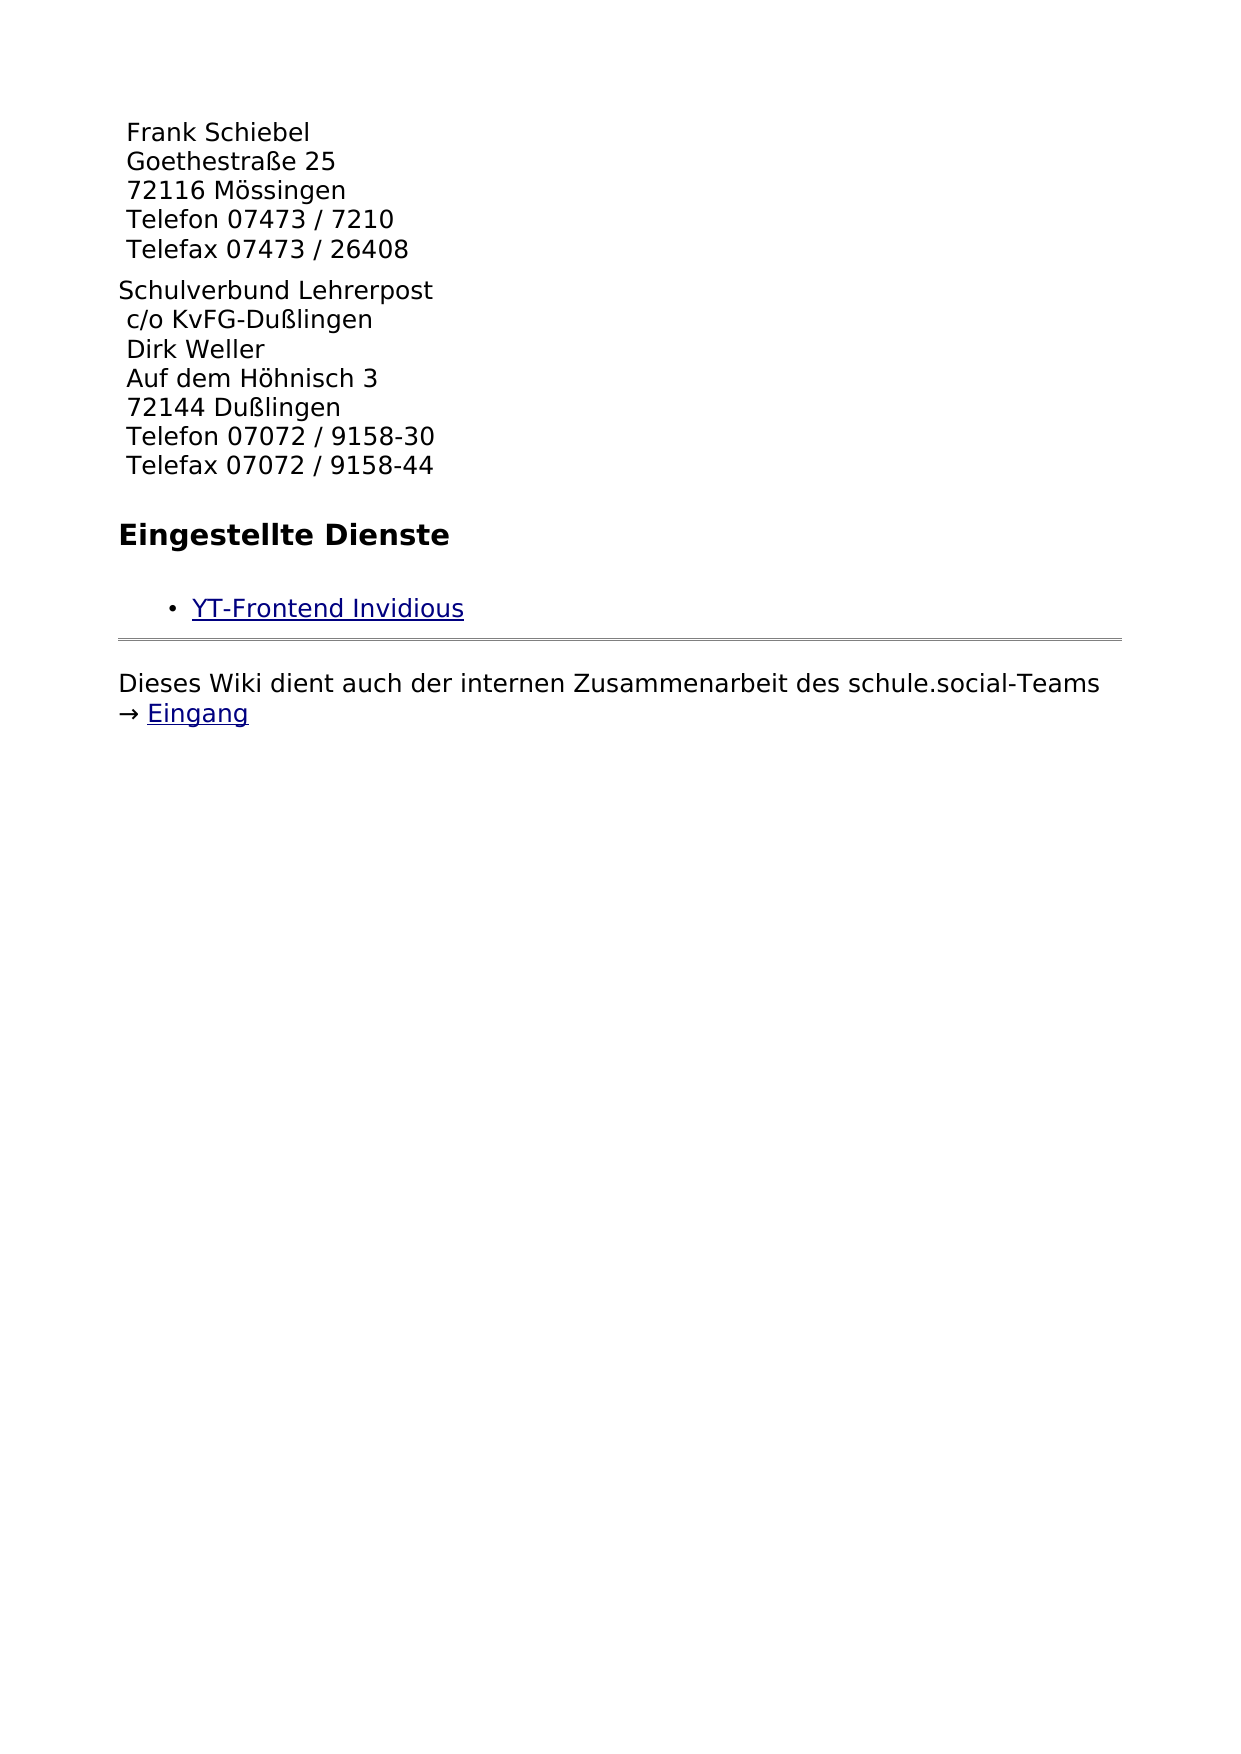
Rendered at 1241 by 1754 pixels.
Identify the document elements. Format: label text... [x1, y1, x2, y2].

text Dieses Wiki dient auch der internen Zusammenarbeit des schule.social-Teams → Eingang [118, 669, 1122, 728]
text Schulverbund Lehrerpost c/o KvFG-Dußlingen Dirk Weller Auf dem Höhnisch 3 72144 Dußlingen Telefon 07072 / 9158-30 Telefax 07072 / 9158-44 [118, 276, 1122, 481]
subtitle Eingestellte Dienste [118, 518, 1122, 552]
text Frank Schiebel Goethestraße 25 72116 Mössingen Telefon 07473 / 7210 Telefax 07473 / 26408 [118, 118, 1122, 264]
list YT-Frontend Invidious [177, 594, 1122, 623]
